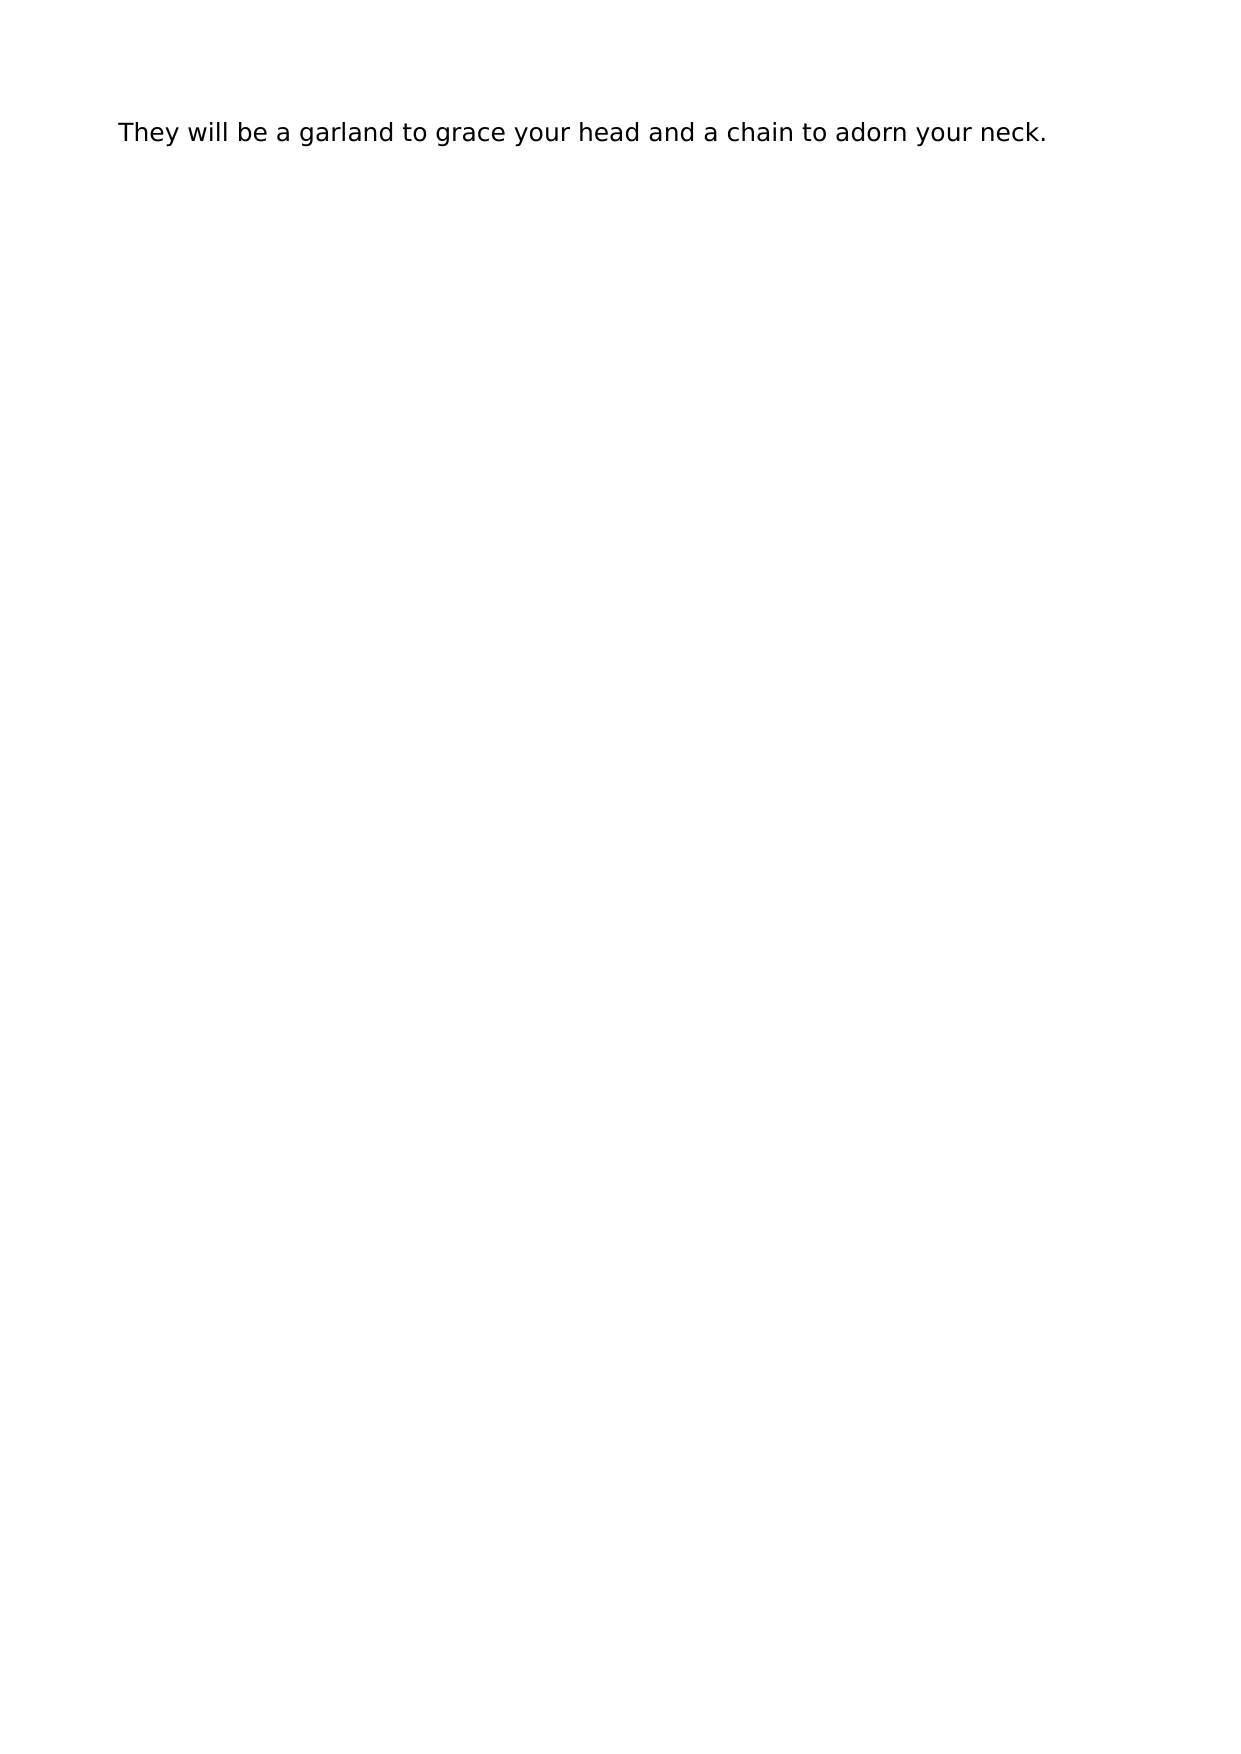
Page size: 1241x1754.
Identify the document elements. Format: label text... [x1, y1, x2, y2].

text They will be a garland to grace your head and a chain to adorn your neck. [118, 118, 1122, 147]
